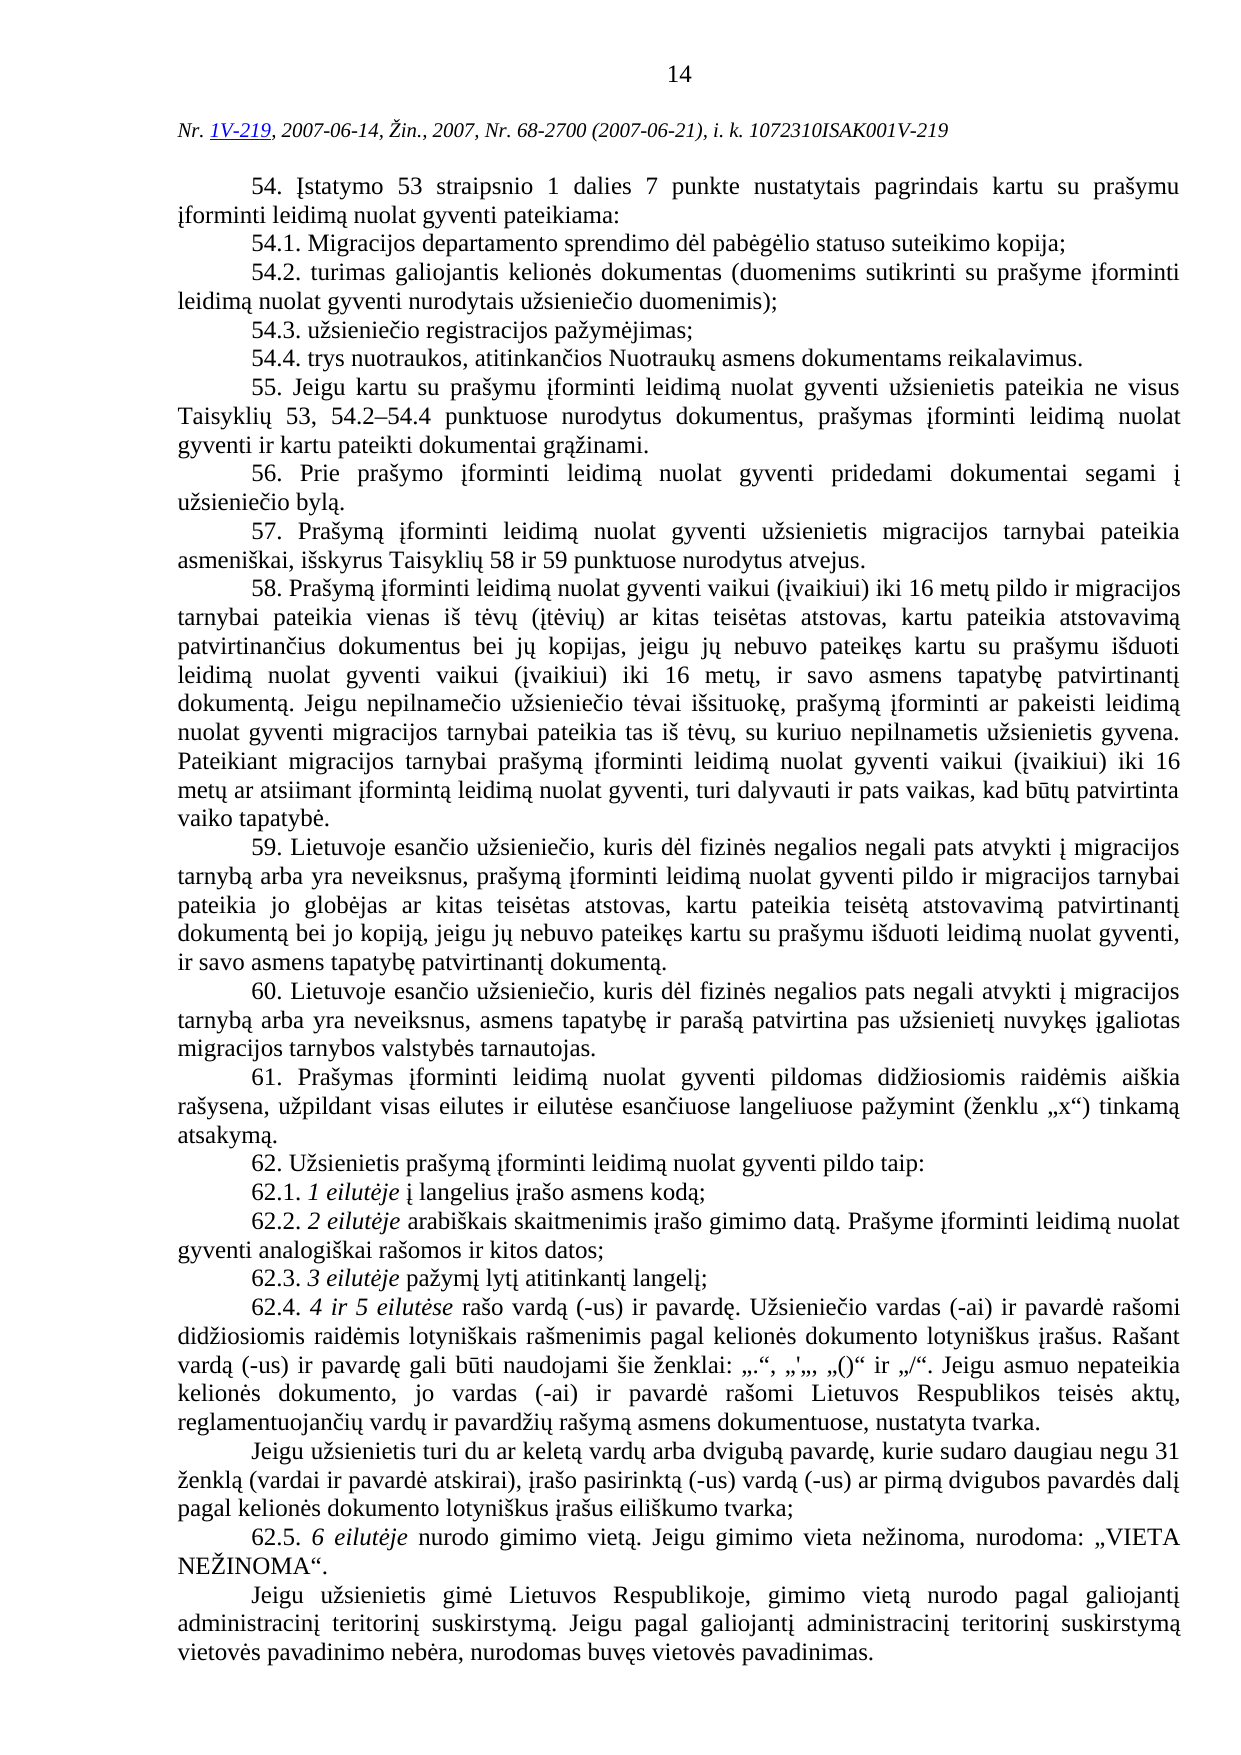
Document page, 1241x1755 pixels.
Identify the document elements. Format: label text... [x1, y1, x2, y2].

text 54.1. Migracijos departamento sprendimo dėl pabėgėlio statuso suteikimo kopija; [177, 228, 1181, 257]
text 62. Užsienietis prašymą įforminti leidimą nuolat gyventi pildo taip: [177, 1148, 1181, 1177]
text 62.4. 4 ir 5 eilutėse rašo vardą (-us) ir pavardę. Užsieniečio vardas (-ai) ir pavardė rašomi didžiosiomis raidėmis lotyniškais rašmenimis pagal kelionės dokumento lotyniškus įrašus. Rašant vardą (-us) ir pavardę gali būti naudojami šie ženklai: „.“, „'„, „()“ ir „/“. Jeigu asmuo nepateikia kelionės dokumento, jo vardas (-ai) ir pavardė rašomi Lietuvos Respublikos teisės aktų, reglamentuojančių vardų ir pavardžių rašymą asmens dokumentuose, nustatyta tvarka. [177, 1292, 1181, 1436]
text 55. Jeigu kartu su prašymu įforminti leidimą nuolat gyventi užsienietis pateikia ne visus Taisyklių 53, 54.2–54.4 punktuose nurodytus dokumentus, prašymas įforminti leidimą nuolat gyventi ir kartu pateikti dokumentai grąžinami. [177, 372, 1181, 458]
text 62.2. 2 eilutėje arabiškais skaitmenimis įrašo gimimo datą. Prašyme įforminti leidimą nuolat gyventi analogiškai rašomos ir kitos datos; [177, 1206, 1181, 1263]
text 62.3. 3 eilutėje pažymį lytį atitinkantį langelį; [177, 1263, 1181, 1292]
text 58. Prašymą įforminti leidimą nuolat gyventi vaikui (įvaikiui) iki 16 metų pildo ir migracijos tarnybai pateikia vienas iš tėvų (įtėvių) ar kitas teisėtas atstovas, kartu pateikia atstovavimą patvirtinančius dokumentus bei jų kopijas, jeigu jų nebuvo pateikęs kartu su prašymu išduoti leidimą nuolat gyventi vaikui (įvaikiui) iki 16 metų, ir savo asmens tapatybę patvirtinantį dokumentą. Jeigu nepilnamečio užsieniečio tėvai išsituokę, prašymą įforminti ar pakeisti leidimą nuolat gyventi migracijos tarnybai pateikia tas iš tėvų, su kuriuo nepilnametis užsienietis gyvena. Pateikiant migracijos tarnybai prašymą įforminti leidimą nuolat gyventi vaikui (įvaikiui) iki 16 metų ar atsiimant įformintą leidimą nuolat gyventi, turi dalyvauti ir pats vaikas, kad būtų patvirtinta vaiko tapatybė. [177, 573, 1181, 832]
text 56. Prie prašymo įforminti leidimą nuolat gyventi pridedami dokumentai segami į užsieniečio bylą. [177, 458, 1181, 516]
text 54.2. turimas galiojantis kelionės dokumentas (duomenims sutikrinti su prašyme įforminti leidimą nuolat gyventi nurodytais užsieniečio duomenimis); [177, 257, 1181, 315]
text 60. Lietuvoje esančio užsieniečio, kuris dėl fizinės negalios pats negali atvykti į migracijos tarnybą arba yra neveiksnus, asmens tapatybę ir parašą patvirtina pas užsienietį nuvykęs įgaliotas migracijos tarnybos valstybės tarnautojas. [177, 976, 1181, 1062]
text 54.3. užsieniečio registracijos pažymėjimas; [177, 315, 1181, 343]
text Nr. 1V-219, 2007-06-14, Žin., 2007, Nr. 68-2700 (2007-06-21), i. k. 1072310ISAK001V-219 [177, 118, 1181, 142]
text 62.1. 1 eilutėje į langelius įrašo asmens kodą; [177, 1177, 1181, 1206]
text 62.5. 6 eilutėje nurodo gimimo vietą. Jeigu gimimo vieta nežinoma, nurodoma: „VIETA NEŽINOMA“. [177, 1522, 1181, 1580]
text Jeigu užsienietis turi du ar keletą vardų arba dvigubą pavardę, kurie sudaro daugiau negu 31 ženklą (vardai ir pavardė atskirai), įrašo pasirinktą (-us) vardą (-us) ar pirmą dvigubos pavardės dalį pagal kelionės dokumento lotyniškus įrašus eiliškumo tvarka; [177, 1436, 1181, 1522]
text 57. Prašymą įforminti leidimą nuolat gyventi užsienietis migracijos tarnybai pateikia asmeniškai, išskyrus Taisyklių 58 ir 59 punktuose nurodytus atvejus. [177, 516, 1181, 573]
text 54.4. trys nuotraukos, atitinkančios Nuotraukų asmens dokumentams reikalavimus. [177, 343, 1181, 372]
text 61. Prašymas įforminti leidimą nuolat gyventi pildomas didžiosiomis raidėmis aiškia rašysena, užpildant visas eilutes ir eilutėse esančiuose langeliuose pažymint (ženklu „x“) tinkamą atsakymą. [177, 1062, 1181, 1148]
text 59. Lietuvoje esančio užsieniečio, kuris dėl fizinės negalios negali pats atvykti į migracijos tarnybą arba yra neveiksnus, prašymą įforminti leidimą nuolat gyventi pildo ir migracijos tarnybai pateikia jo globėjas ar kitas teisėtas atstovas, kartu pateikia teisėtą atstovavimą patvirtinantį dokumentą bei jo kopiją, jeigu jų nebuvo pateikęs kartu su prašymu išduoti leidimą nuolat gyventi, ir savo asmens tapatybę patvirtinantį dokumentą. [177, 832, 1181, 976]
text Jeigu užsienietis gimė Lietuvos Respublikoje, gimimo vietą nurodo pagal galiojantį administracinį teritorinį suskirstymą. Jeigu pagal galiojantį administracinį teritorinį suskirstymą vietovės pavadinimo nebėra, nurodomas buvęs vietovės pavadinimas. [177, 1580, 1181, 1666]
text 54. Įstatymo 53 straipsnio 1 dalies 7 punkte nustatytais pagrindais kartu su prašymu įforminti leidimą nuolat gyventi pateikiama: [177, 171, 1181, 228]
